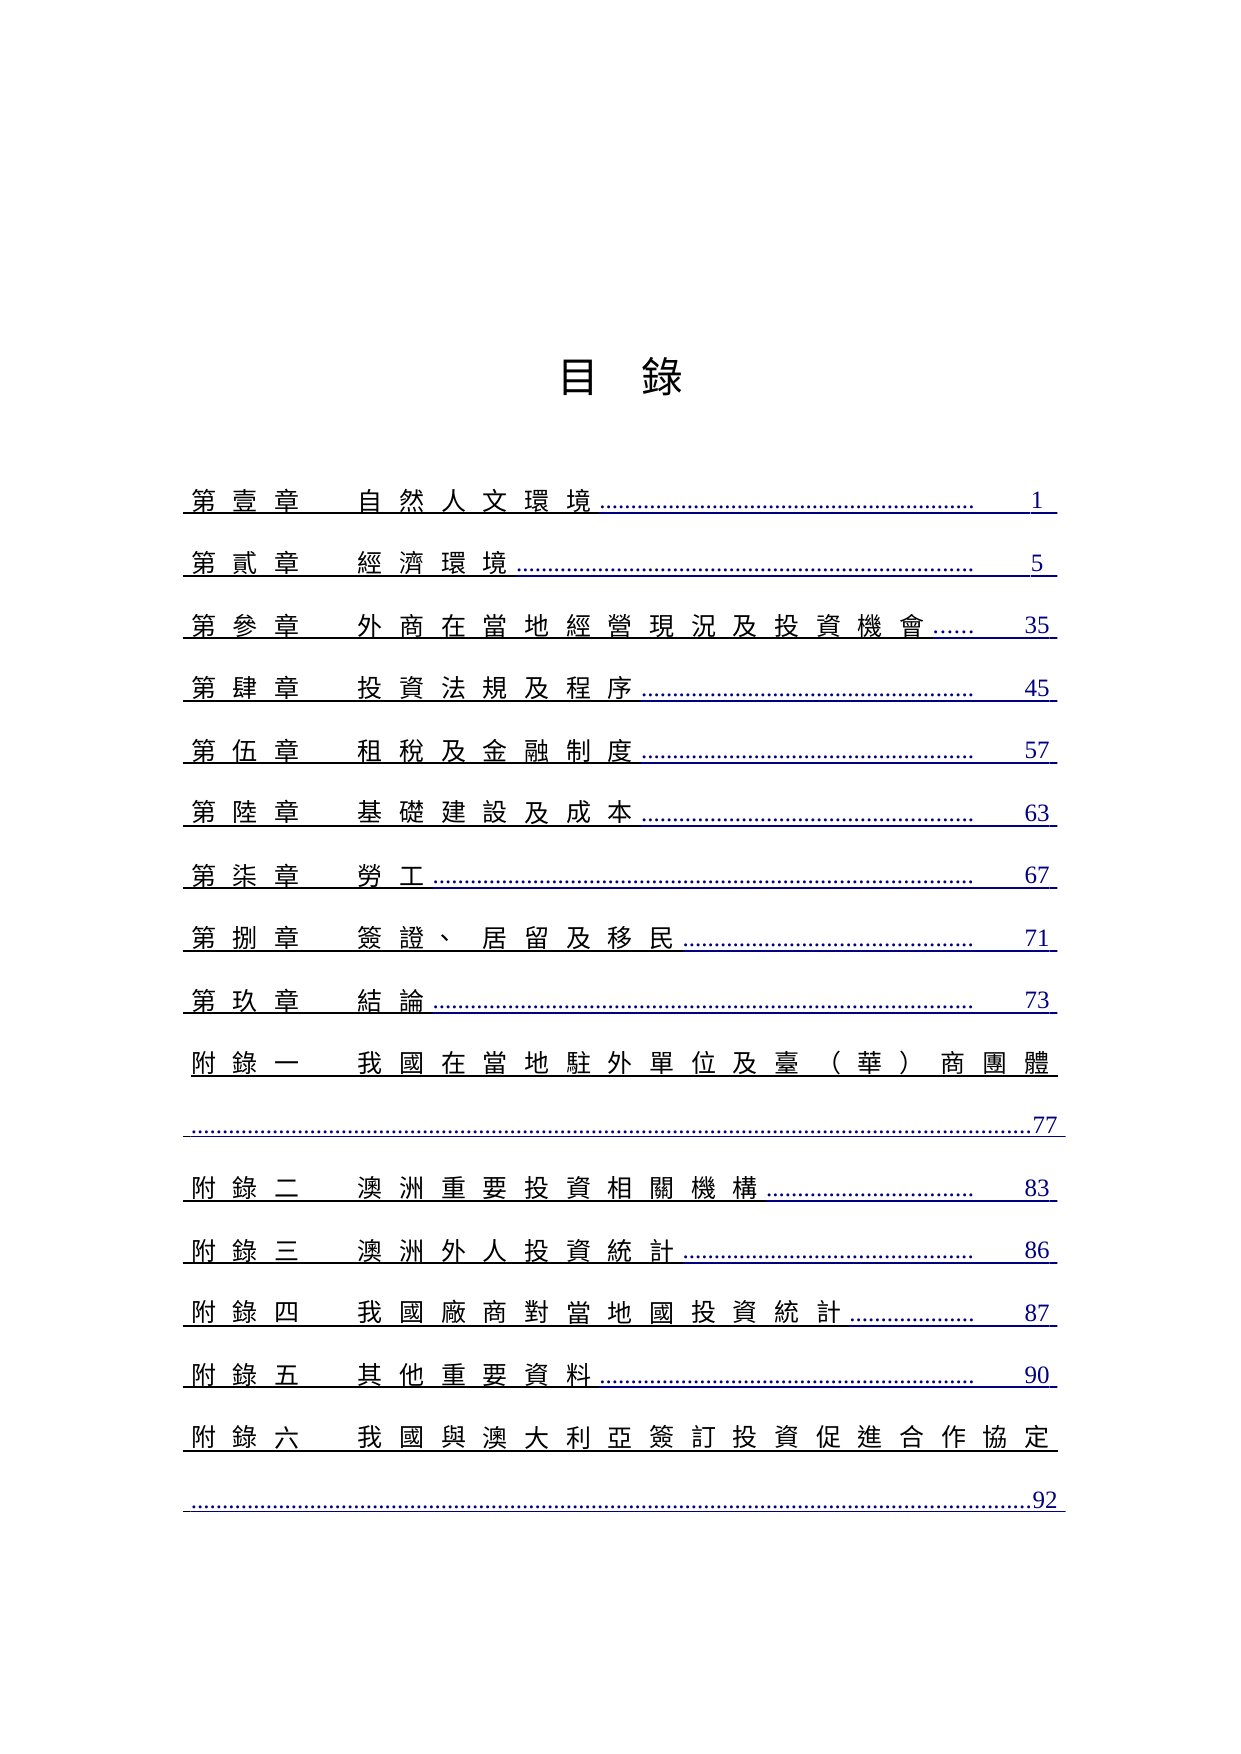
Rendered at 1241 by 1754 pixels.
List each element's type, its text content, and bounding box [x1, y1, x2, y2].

text 第玖章 結論 73 [183, 958, 1058, 1012]
text [183, 639, 1058, 645]
text 第伍章 租稅及金融制度 57 [183, 708, 1058, 762]
text [183, 577, 1058, 583]
text 附錄四 我國廠商對當地國投資統計 87 [183, 1270, 1058, 1325]
text [183, 1202, 1058, 1208]
text 第捌章 簽證、居留及移民 71 [183, 895, 1058, 950]
text [183, 514, 1058, 520]
text 附錄一 我國在當地駐外單位及臺（華）商團體 77 [183, 1020, 1058, 1136]
text [183, 764, 1058, 770]
text 第貳章 經濟環境 5 [183, 520, 1058, 575]
text 目 錄 [183, 333, 1058, 395]
text 第柒章 勞工 67 [183, 833, 1058, 887]
text 附錄六 我國與澳大利亞簽訂投資促進合作協定 92 [183, 1452, 1058, 1511]
text [183, 1264, 1058, 1270]
text 附錄二 澳洲重要投資相關機構 83 [183, 1145, 1058, 1200]
text 附錄六 我國與澳大利亞簽訂投資促進合作協定 92 [183, 1512, 1058, 1520]
text 第陸章 基礎建設及成本 63 [183, 770, 1058, 825]
text [183, 1388, 1058, 1395]
text [183, 952, 1058, 958]
text 附錄五 其他重要資料 90 [183, 1333, 1058, 1386]
text [183, 702, 1058, 708]
text [183, 1014, 1058, 1020]
text [183, 889, 1058, 895]
text 附錄六 我國與澳大利亞簽訂投資促進合作協定 92 [183, 1395, 1058, 1450]
text 附錄三 澳洲外人投資統計 86 [183, 1208, 1058, 1262]
text 第肆章 投資法規及程序 45 [183, 645, 1058, 700]
text [183, 1137, 1058, 1145]
text 第參章 外商在當地經營現況及投資機會 35 [183, 583, 1058, 637]
text [183, 827, 1058, 833]
text [183, 1327, 1058, 1333]
text 第壹章 自然人文環境 1 [183, 458, 1058, 512]
